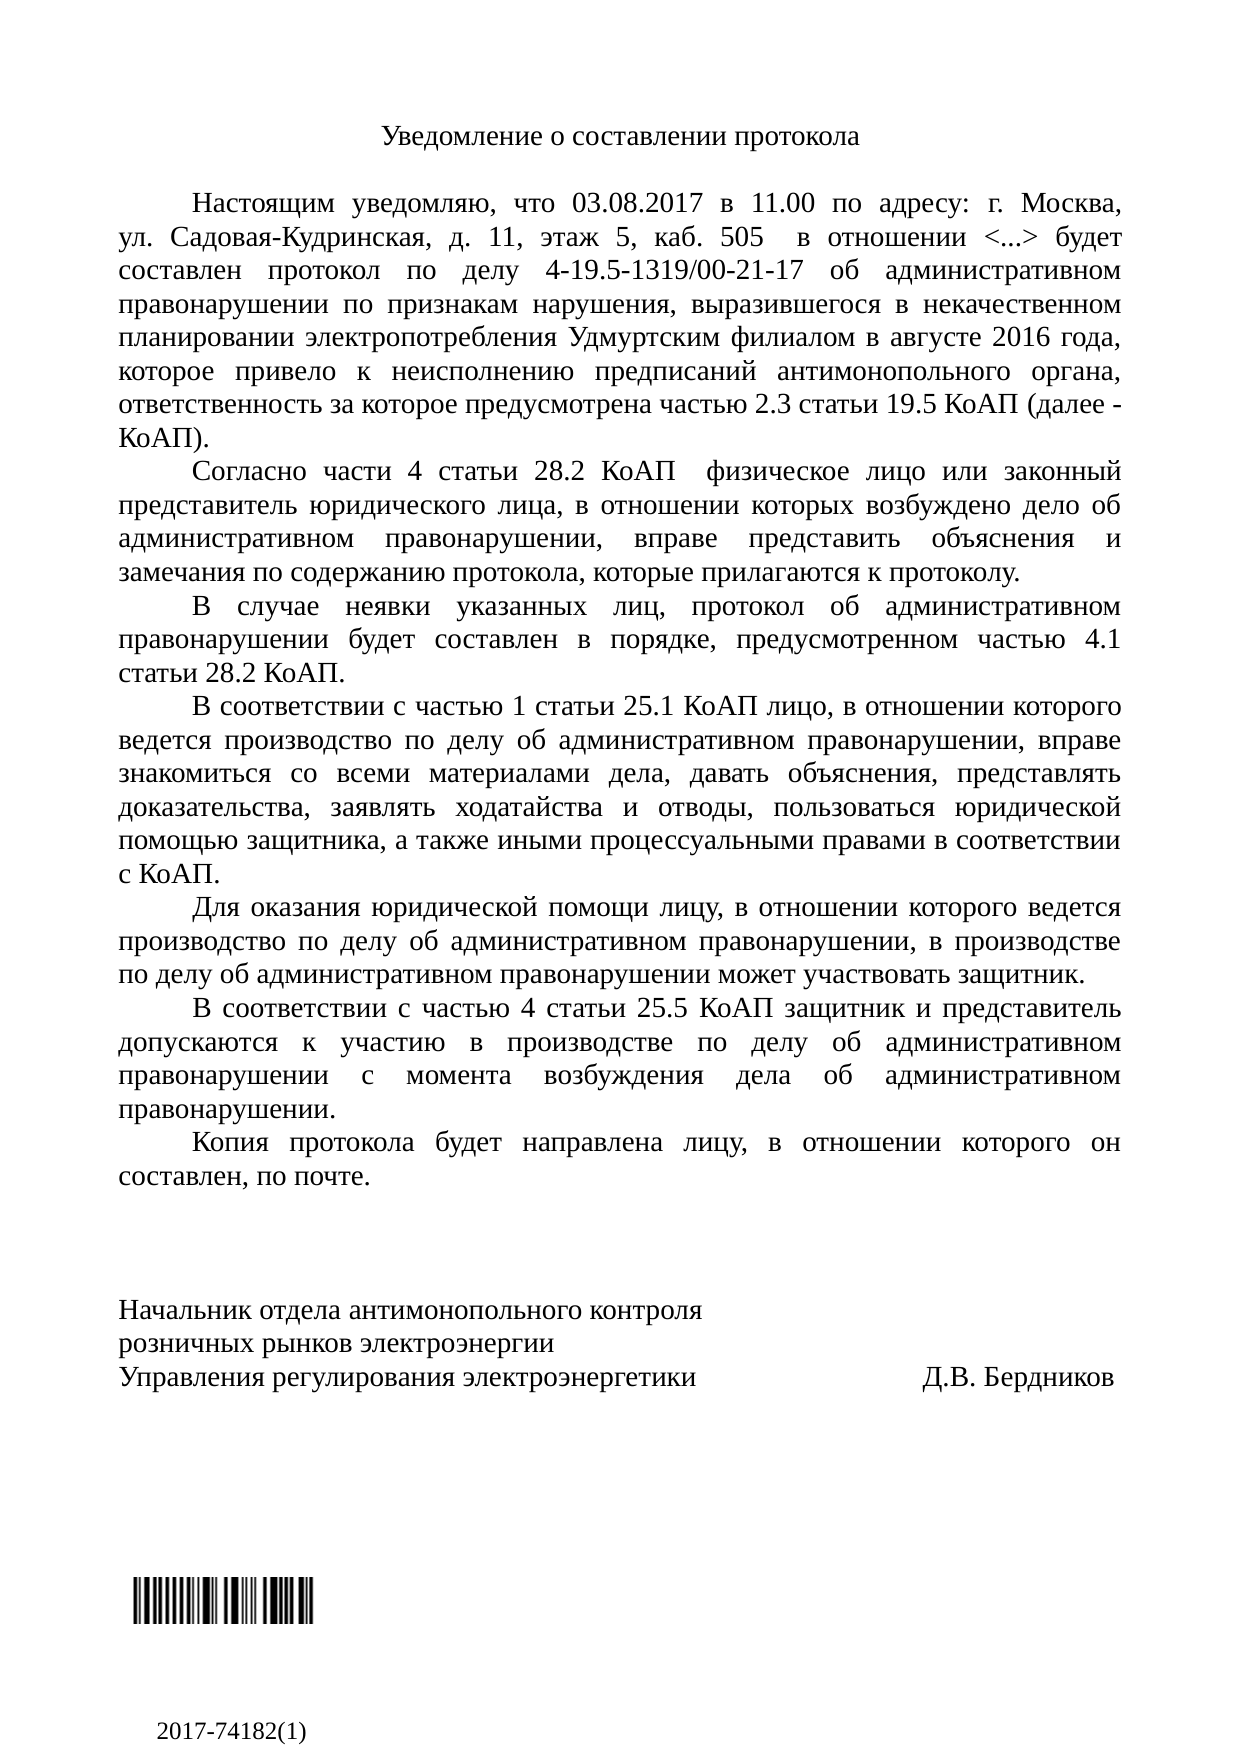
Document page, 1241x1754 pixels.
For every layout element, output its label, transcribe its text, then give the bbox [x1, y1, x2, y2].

text В соответствии с частью 4 статьи 25.5 КоАП защитник и представитель допускаются к участию в производстве по делу об административном правонарушении с момента возбуждения дела об административном правонарушении. [118, 990, 1122, 1124]
picture [118, 1577, 331, 1624]
text Для оказания юридической помощи лицу, в отношении которого ведется производство по делу об административном правонарушении, в производстве по делу об административном правонарушении может участвовать защитник. [118, 889, 1122, 990]
text Начальник отдела антимонопольного контроля [118, 1292, 1122, 1326]
text В случае неявки указанных лиц, протокол об административном правонарушении будет составлен в порядке, предусмотренном частью 4.1 статьи 28.2 КоАП. [118, 588, 1122, 688]
text розничных рынков электроэнергии [118, 1326, 1122, 1359]
text Согласно части 4 статьи 28.2 КоАП физическое лицо или законный представитель юридического лица, в отношении которых возбуждено дело об административном правонарушении, вправе представить объяснения и замечания по содержанию протокола, которые прилагаются к протоколу. [118, 453, 1122, 588]
text Уведомление о составлении протокола [118, 118, 1122, 152]
text Управления регулирования электроэнергетики Д.В. Бердников [118, 1359, 1122, 1393]
text Копия протокола будет направлена лицу, в отношении которого он составлен, по почте. [118, 1124, 1122, 1191]
text Настоящим уведомляю, что 03.08.2017 в 11.00 по адресу: г. Москва, ул. Садовая-Кудринская, д. 11, этаж 5, каб. 505 в отношении <...> будет составлен протокол по делу 4-19.5-1319/00-21-17 об административном правонарушении по признакам нарушения, выразившегося в некачественном планировании электропотребления Удмуртским филиалом в августе 2016 года, которое привело к неисполнению предписаний антимонопольного органа, ответственность за которое предусмотрена частью 2.3 статьи 19.5 КоАП (далее - КоАП). [118, 185, 1122, 453]
text В соответствии с частью 1 статьи 25.1 КоАП лицо, в отношении которого ведется производство по делу об административном правонарушении, вправе знакомиться со всеми материалами дела, давать объяснения, представлять доказательства, заявлять ходатайства и отводы, пользоваться юридической помощью защитника, а также иными процессуальными правами в соответствии с КоАП. [118, 688, 1122, 889]
